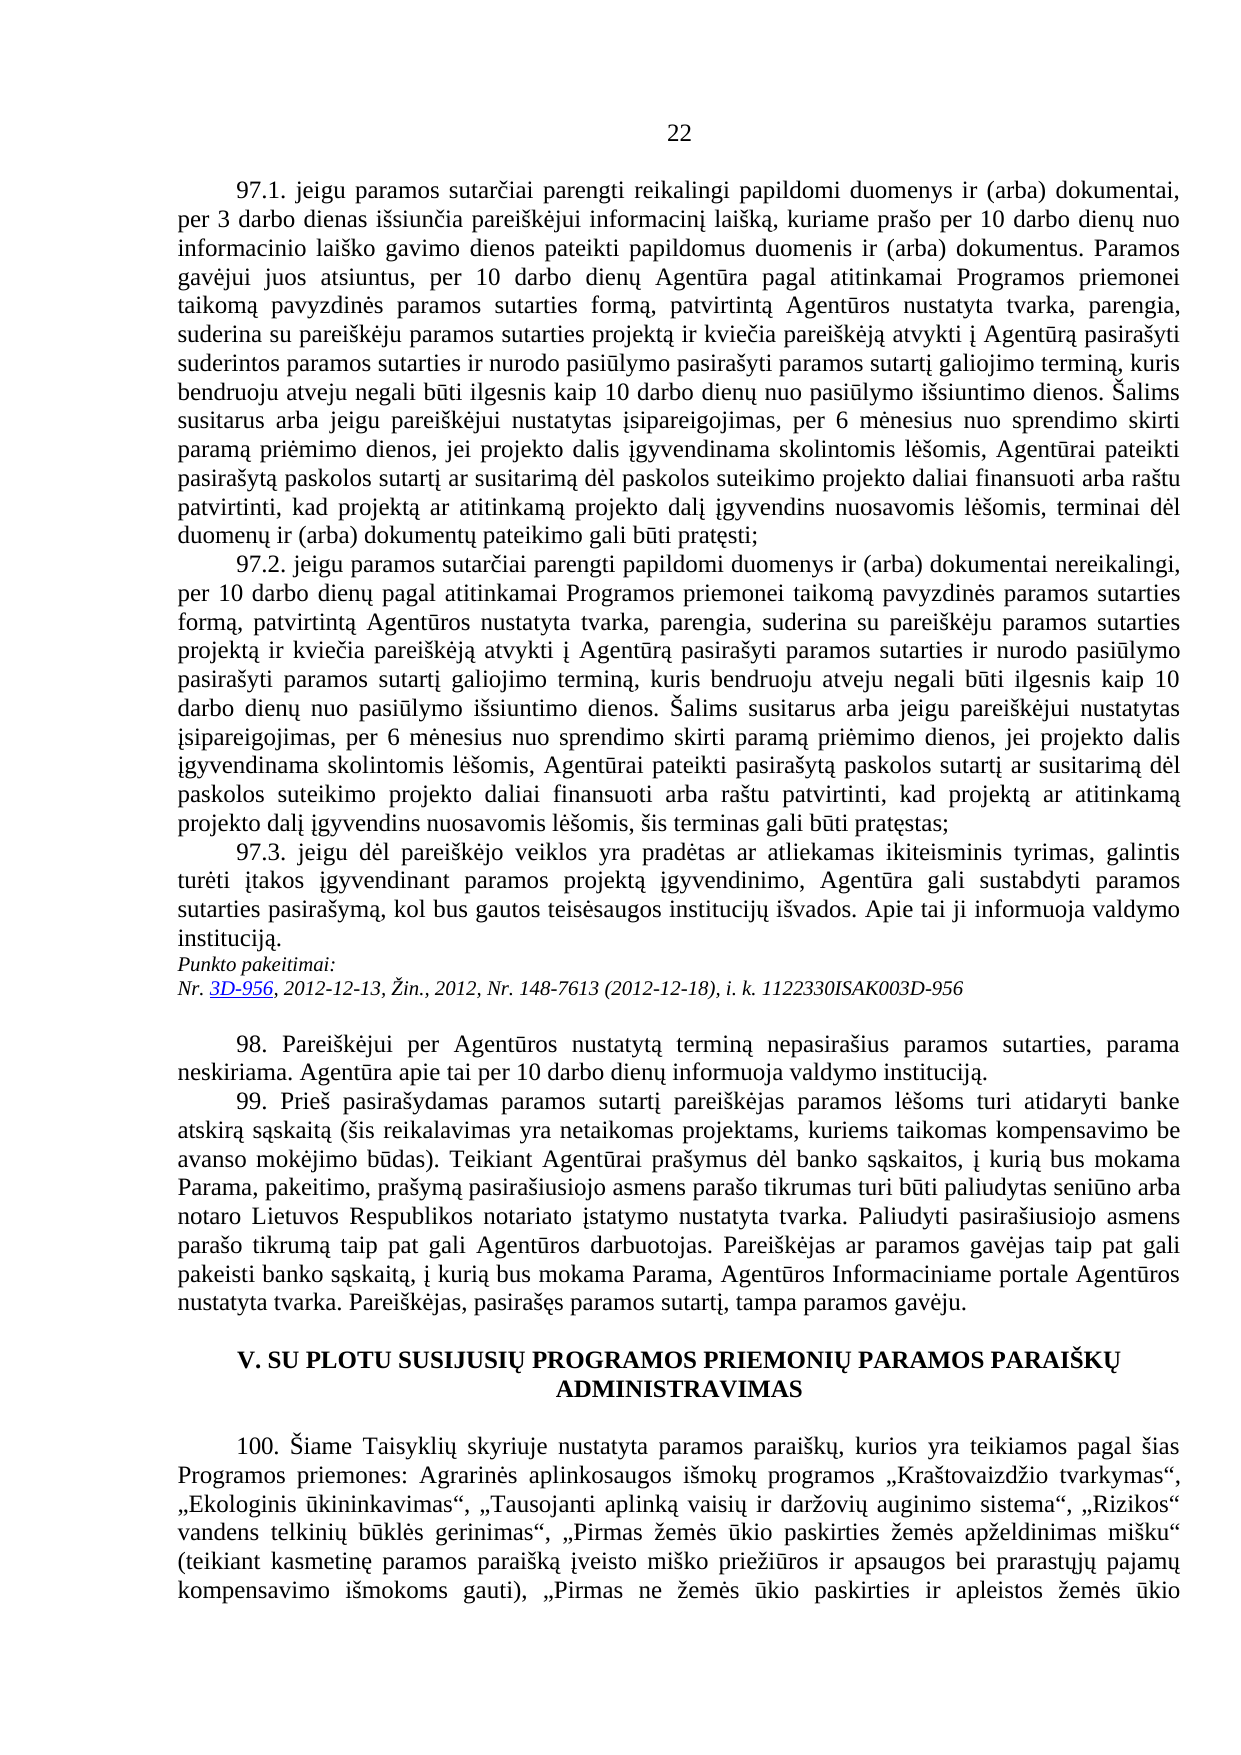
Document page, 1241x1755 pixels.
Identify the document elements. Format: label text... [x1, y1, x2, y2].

text Punkto pakeitimai: [177, 952, 1181, 976]
text Nr. 3D-956, 2012-12-13, Žin., 2012, Nr. 148-7613 (2012-12-18), i. k. 1122330ISAK003D-956 [177, 976, 1181, 1000]
text 98. Pareiškėjui per Agentūros nustatytą terminą nepasirašius paramos sutarties, parama neskiriama. Agentūra apie tai per 10 darbo dienų informuoja valdymo instituciją. [177, 1029, 1181, 1086]
text 97.2. jeigu paramos sutarčiai parengti papildomi duomenys ir (arba) dokumentai nereikalingi, per 10 darbo dienų pagal atitinkamai Programos priemonei taikomą pavyzdinės paramos sutarties formą, patvirtintą Agentūros nustatyta tvarka, parengia, suderina su pareiškėju paramos sutarties projektą ir kviečia pareiškėją atvykti į Agentūrą pasirašyti paramos sutarties ir nurodo pasiūlymo pasirašyti paramos sutartį galiojimo terminą, kuris bendruoju atveju negali būti ilgesnis kaip 10 darbo dienų nuo pasiūlymo išsiuntimo dienos. Šalims susitarus arba jeigu pareiškėjui nustatytas įsipareigojimas, per 6 mėnesius nuo sprendimo skirti paramą priėmimo dienos, jei projekto dalis įgyvendinama skolintomis lėšomis, Agentūrai pateikti pasirašytą paskolos sutartį ar susitarimą dėl paskolos suteikimo projekto daliai finansuoti arba raštu patvirtinti, kad projektą ar atitinkamą projekto dalį įgyvendins nuosavomis lėšomis, šis terminas gali būti pratęstas; [177, 549, 1181, 837]
text V. SU PLOTU SUSIJUSIŲ PROGRAMOS PRIEMONIŲ PARAMOS PARAIŠKŲ ADMINISTRAVIMAS [177, 1345, 1181, 1402]
text 99. Prieš pasirašydamas paramos sutartį pareiškėjas paramos lėšoms turi atidaryti banke atskirą sąskaitą (šis reikalavimas yra netaikomas projektams, kuriems taikomas kompensavimo be avanso mokėjimo būdas). Teikiant Agentūrai prašymus dėl banko sąskaitos, į kurią bus mokama Parama, pakeitimo, prašymą pasirašiusiojo asmens parašo tikrumas turi būti paliudytas seniūno arba notaro Lietuvos Respublikos notariato įstatymo nustatyta tvarka. Paliudyti pasirašiusiojo asmens parašo tikrumą taip pat gali Agentūros darbuotojas. Pareiškėjas ar paramos gavėjas taip pat gali pakeisti banko sąskaitą, į kurią bus mokama Parama, Agentūros Informaciniame portale Agentūros nustatyta tvarka. Pareiškėjas, pasirašęs paramos sutartį, tampa paramos gavėju. [177, 1086, 1181, 1316]
text 97.3. jeigu dėl pareiškėjo veiklos yra pradėtas ar atliekamas ikiteisminis tyrimas, galintis turėti įtakos įgyvendinant paramos projektą įgyvendinimo, Agentūra gali sustabdyti paramos sutarties pasirašymą, kol bus gautos teisėsaugos institucijų išvados. Apie tai ji informuoja valdymo instituciją. [177, 837, 1181, 952]
text 100. Šiame Taisyklių skyriuje nustatyta paramos paraiškų, kurios yra teikiamos pagal šias Programos priemones: Agrarinės aplinkosaugos išmokų programos „Kraštovaizdžio tvarkymas“, „Ekologinis ūkininkavimas“, „Tausojanti aplinką vaisių ir daržovių auginimo sistema“, „Rizikos“ vandens telkinių būklės gerinimas“, „Pirmas žemės ūkio paskirties žemės apželdinimas mišku“ (teikiant kasmetinę paramos paraišką įveisto miško priežiūros ir apsaugos bei prarastųjų pajamų kompensavimo išmokoms gauti), „Pirmas ne žemės ūkio paskirties ir apleistos žemės ūkio [177, 1431, 1181, 1604]
text 97.1. jeigu paramos sutarčiai parengti reikalingi papildomi duomenys ir (arba) dokumentai, per 3 darbo dienas išsiunčia pareiškėjui informacinį laišką, kuriame prašo per 10 darbo dienų nuo informacinio laiško gavimo dienos pateikti papildomus duomenis ir (arba) dokumentus. Paramos gavėjui juos atsiuntus, per 10 darbo dienų Agentūra pagal atitinkamai Programos priemonei taikomą pavyzdinės paramos sutarties formą, patvirtintą Agentūros nustatyta tvarka, parengia, suderina su pareiškėju paramos sutarties projektą ir kviečia pareiškėją atvykti į Agentūrą pasirašyti suderintos paramos sutarties ir nurodo pasiūlymo pasirašyti paramos sutartį galiojimo terminą, kuris bendruoju atveju negali būti ilgesnis kaip 10 darbo dienų nuo pasiūlymo išsiuntimo dienos. Šalims susitarus arba jeigu pareiškėjui nustatytas įsipareigojimas, per 6 mėnesius nuo sprendimo skirti paramą priėmimo dienos, jei projekto dalis įgyvendinama skolintomis lėšomis, Agentūrai pateikti pasirašytą paskolos sutartį ar susitarimą dėl paskolos suteikimo projekto daliai finansuoti arba raštu patvirtinti, kad projektą ar atitinkamą projekto dalį įgyvendins nuosavomis lėšomis, terminai dėl duomenų ir (arba) dokumentų pateikimo gali būti pratęsti; [177, 176, 1181, 549]
